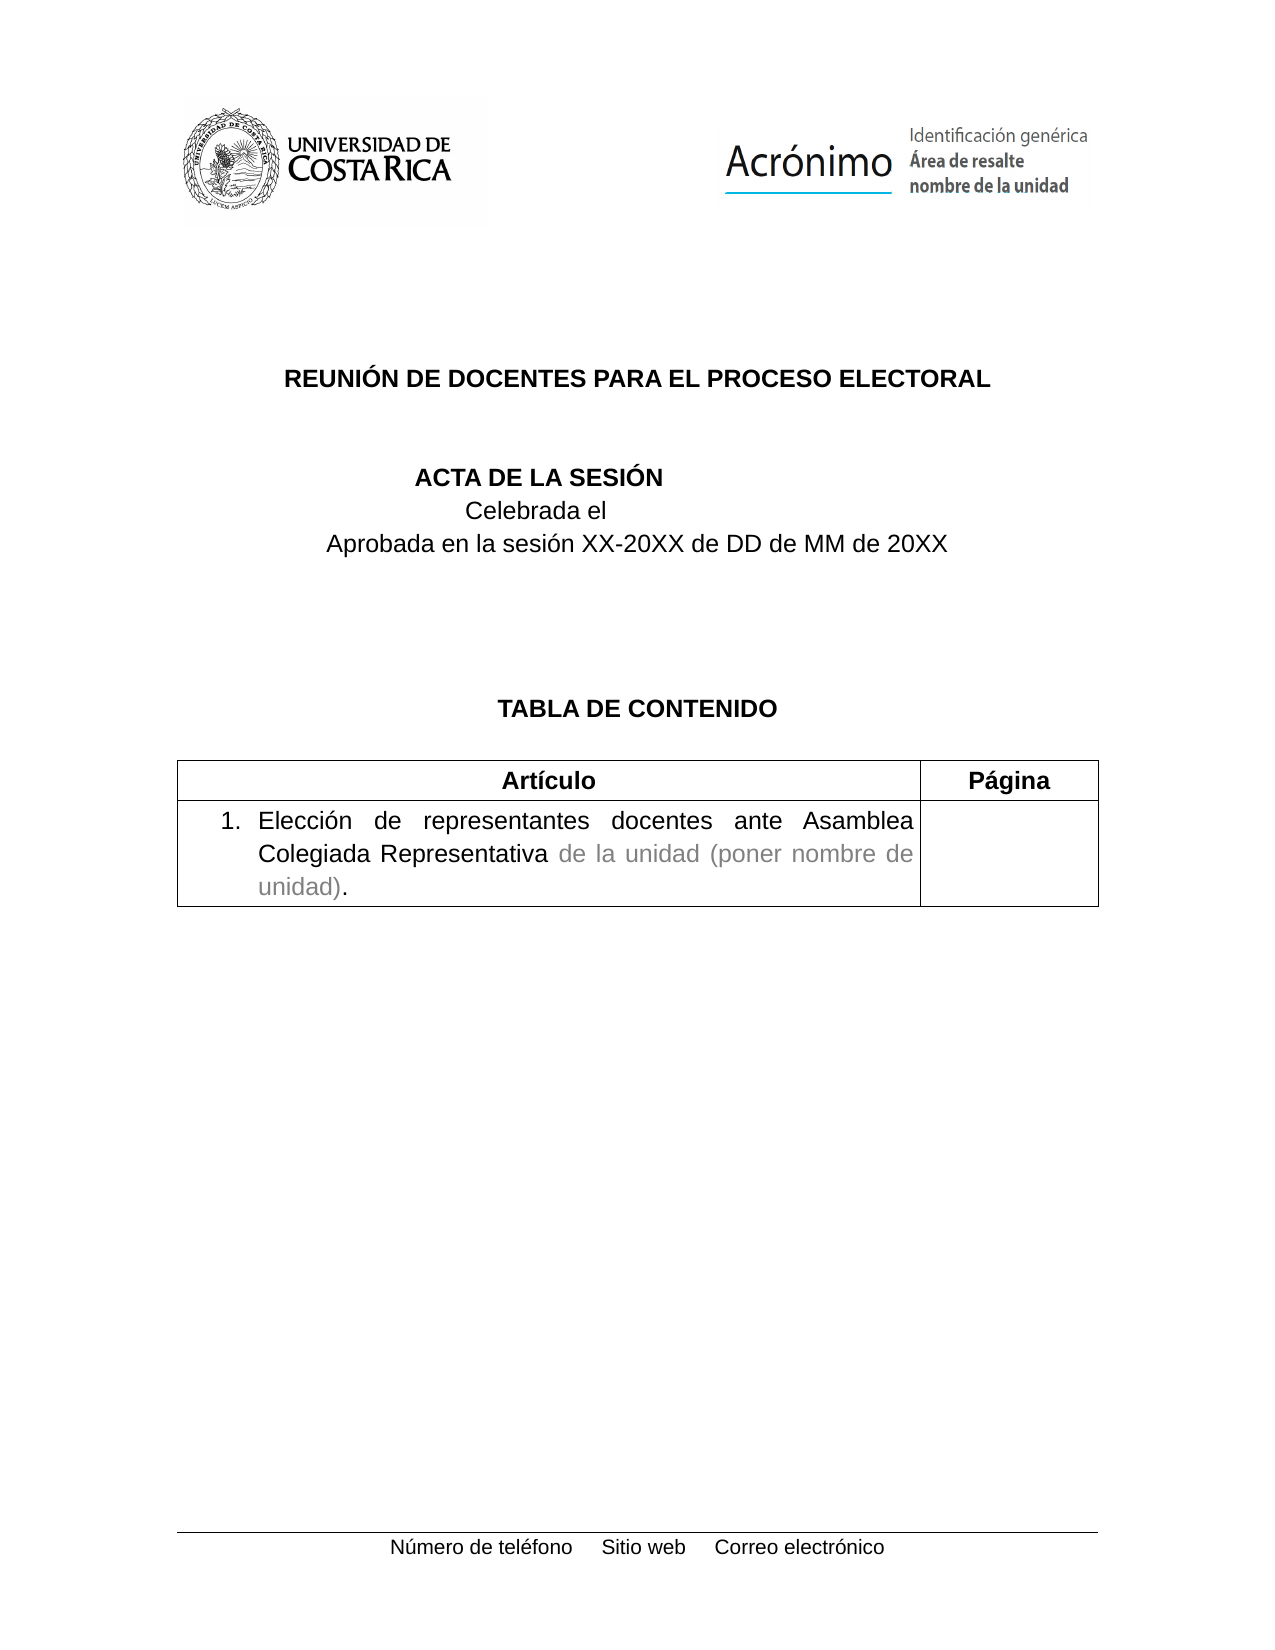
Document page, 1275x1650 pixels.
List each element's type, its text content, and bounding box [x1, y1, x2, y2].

text Aprobada en la sesión XX-20XX de DD de MM de 20XX [177, 529, 1098, 557]
table_cell Elección de representantes docentes ante Asamblea Colegiada Representativa de la unidad (poner nombre de unidad). [178, 801, 920, 906]
text TABLA DE CONTENIDO [177, 694, 1098, 722]
text REUNIÓN DE DOCENTES PARA EL PROCESO ELECTORAL [177, 363, 1098, 392]
text ACTA DE LA SESIÓN <No. de Sesión> [177, 463, 1098, 491]
picture [182, 94, 488, 228]
table_cell [921, 801, 1098, 906]
table_header Página [921, 761, 1098, 800]
table_header Artículo [178, 761, 920, 800]
picture [715, 123, 1093, 211]
text Celebrada el <Fecha_sesión> [177, 496, 1098, 524]
